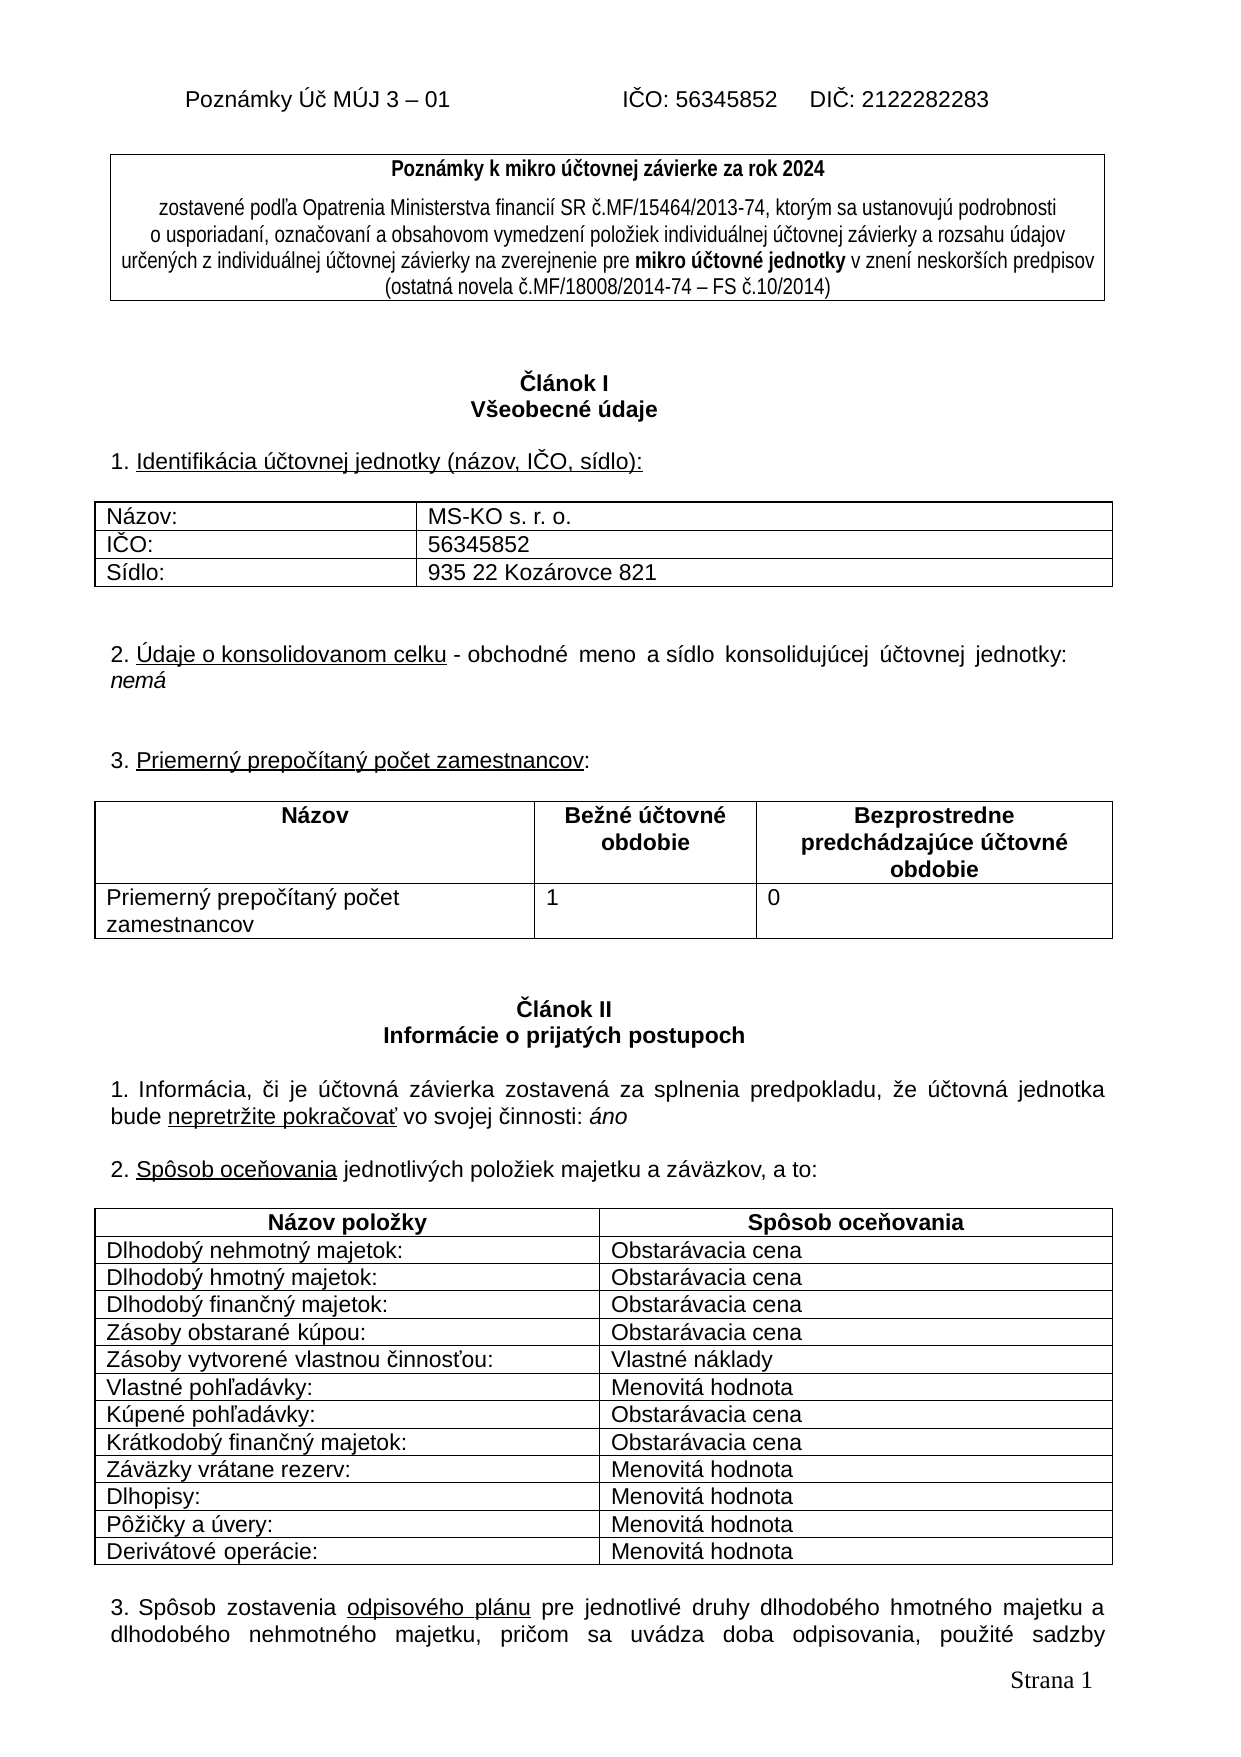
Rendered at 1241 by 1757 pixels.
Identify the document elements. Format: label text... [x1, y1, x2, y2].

table_cell Menovitá hodnota [600, 1456, 1112, 1482]
table_cell Obstarávacia cena [600, 1429, 1112, 1455]
table_cell 935 22 Kozárovce 821 [417, 559, 1112, 586]
text Všeobecné údaje [110, 396, 1017, 422]
table_cell Zásoby vytvorené vlastnou činnosťou: [96, 1346, 599, 1373]
table_cell Dlhodobý finančný majetok: [96, 1291, 599, 1318]
table_cell Záväzky vrátane rezerv: [96, 1456, 599, 1482]
table_cell Obstarávacia cena [600, 1237, 1112, 1263]
table_cell Priemerný prepočítaný počet zamestnancov [96, 884, 534, 938]
text (ostatná novela č.MF/18008/2014-74 – FS č.10/2014) [111, 272, 1104, 300]
table_header Názov: [96, 503, 416, 529]
table_cell Kúpené pohľadávky: [96, 1401, 599, 1427]
table_cell Zásoby obstarané kúpou: [96, 1319, 599, 1345]
text 1. Informácia, či je účtovná závierka zostavená za splnenia predpokladu, že účtovná jednotka bude nepretržite pokračovať vo svojej činnosti: áno [110, 1076, 1105, 1129]
table_cell Krátkodobý finančný majetok: [96, 1429, 599, 1455]
table_cell Dlhopisy: [96, 1483, 599, 1509]
table_cell Sídlo: [96, 559, 416, 586]
table_cell Derivátové operácie: [96, 1538, 599, 1564]
table_header Bezprostredne predchádzajúce účtovné obdobie [757, 802, 1112, 883]
table_header Názov položky [96, 1209, 599, 1236]
table_cell Obstarávacia cena [600, 1319, 1112, 1345]
table_header Bežné účtovné obdobie [535, 802, 756, 883]
subtitle Článok II [110, 996, 1017, 1022]
text 2. Spôsob oceňovania jednotlivých položiek majetku a záväzkov, a to: [110, 1156, 1105, 1182]
table_cell Dlhodobý nehmotný majetok: [96, 1237, 599, 1263]
table_cell 0 [757, 884, 1112, 938]
text 2. Údaje o konsolidovanom celku - obchodné meno a sídlo konsolidujúcej účtovnej jednotky: nemá [110, 641, 1105, 694]
text Poznámky k mikro účtovnej závierke za rok 2024 [111, 155, 1104, 182]
table_header Spôsob oceňovania [600, 1209, 1112, 1236]
table_cell 56345852 [417, 531, 1112, 558]
table_cell Obstarávacia cena [600, 1401, 1112, 1427]
table_cell 1 [535, 884, 756, 938]
table_header MS-KO s. r. o. [417, 503, 1112, 529]
table_cell Pôžičky a úvery: [96, 1511, 599, 1537]
text 3. Priemerný prepočítaný počet zamestnancov: [110, 746, 1105, 773]
table_cell Obstarávacia cena [600, 1264, 1112, 1290]
table_cell Vlastné pohľadávky: [96, 1374, 599, 1400]
table_cell Menovitá hodnota [600, 1538, 1112, 1564]
table_cell IČO: [96, 531, 416, 558]
text 3. Spôsob zostavenia odpisového plánu pre jednotlivé druhy dlhodobého hmotného majetku a dlhodobého nehmotného majetku, pričom sa uvádza doba odpisovania, použité sadzby [110, 1594, 1105, 1647]
table_cell Obstarávacia cena [600, 1291, 1112, 1318]
table_cell Menovitá hodnota [600, 1483, 1112, 1509]
table_cell Dlhodobý hmotný majetok: [96, 1264, 599, 1290]
table_cell Menovitá hodnota [600, 1511, 1112, 1537]
table_cell Menovitá hodnota [600, 1374, 1112, 1400]
text zostavené podľa Opatrenia Ministerstva financií SR č.MF/15464/2013-74, ktorým sa ustanovujú podrobnosti o usporiadaní, označovaní a obsahovom vymedzení položiek individuálnej účtovnej závierky a rozsahu údajov určených z individuálnej účtovnej závierky na zverejnenie pre mikro účtovné jednotky v znení neskorších predpisov [111, 193, 1104, 272]
text 1. Identifikácia účtovnej jednotky (názov, IČO, sídlo): [110, 448, 1105, 474]
table_header Názov [96, 802, 534, 883]
subtitle Článok I [110, 369, 1018, 396]
text Informácie o prijatých postupoch [110, 1022, 1018, 1048]
table_cell Vlastné náklady [600, 1346, 1112, 1373]
